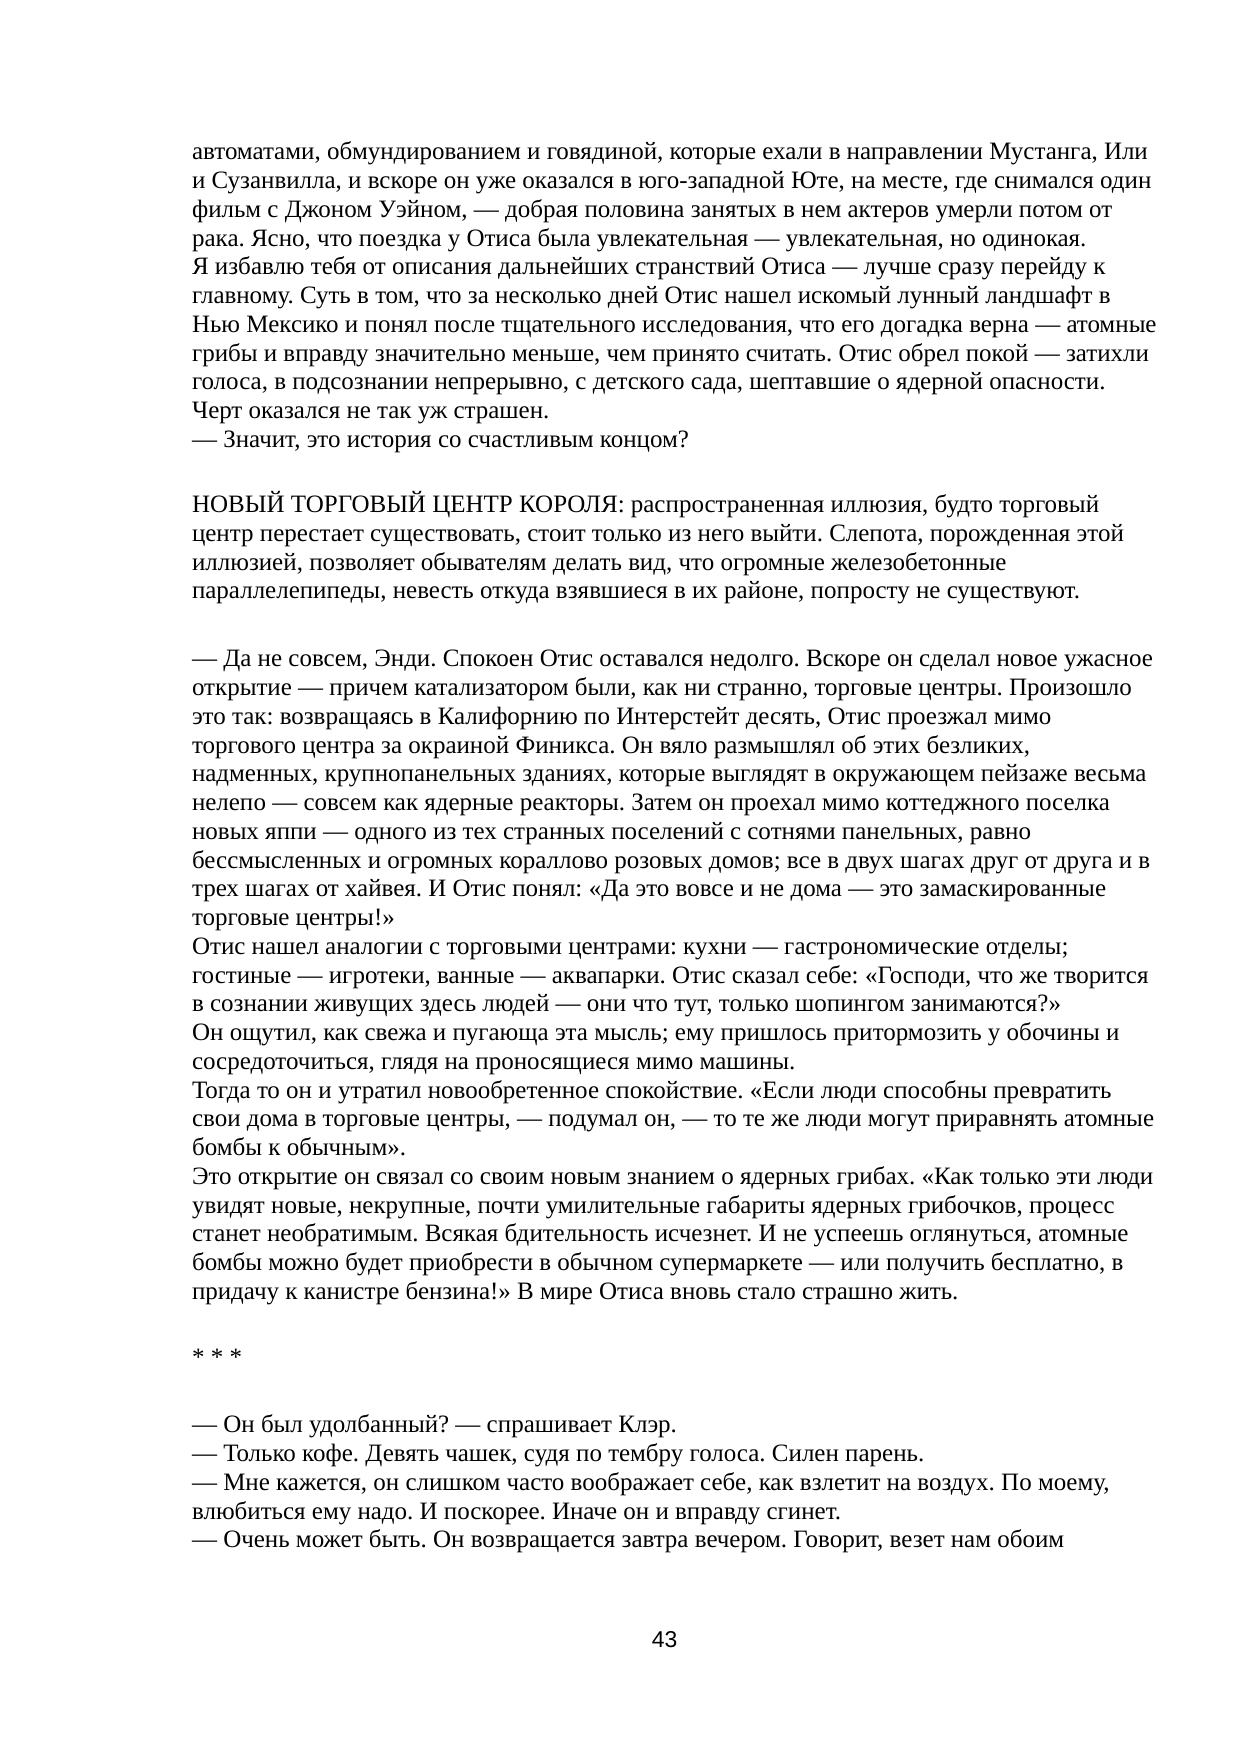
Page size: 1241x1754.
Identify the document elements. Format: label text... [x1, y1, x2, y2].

table_header автоматами, обмундированием и говядиной, которые ехали в направлении Мустанга, Или и Сузанвилла, и вскоре он уже оказался в юго‑западной Юте, на месте, где снимался один фильм с Джоном Уэйном, — добрая половина занятых в нем актеров умерли потом от рака. Ясно, что поездка у Отиса была увлекательная — увлекательная, но одинокая. Я избавлю тебя от описания дальнейших странствий Отиса — лучше сразу перейду к главному. Суть в том, что за несколько дней Отис нашел искомый лунный ландшафт в Нью Мексико и понял после тщательного исследования, что его догадка верна — атомные грибы и вправду значительно меньше, чем принято считать. Отис обрел покой — затихли голоса, в подсознании непрерывно, с детского сада, шептавшие о ядерной опасности. Черт оказался не так уж страшен. — Значит, это история со счастливым концом? НОВЫЙ ТОРГОВЫЙ ЦЕНТР КОРОЛЯ: распространенная иллюзия, будто торговый центр перестает существовать, стоит только из него выйти. Слепота, порожденная этой иллюзией, позволяет обывателям делать вид, что огромные железобетонные параллелепипеды, невесть откуда взявшиеся в их районе, попросту не существуют. — Да не совсем, Энди. Спокоен Отис оставался недолго. Вскоре он сделал новое ужасное открытие — причем катализатором были, как ни странно, торговые центры. Произошло это так: возвращаясь в Калифорнию по Интерстейт десять, Отис проезжал мимо торгового центра за окраиной Финикса. Он вяло размышлял об этих безликих, надменных, крупнопанельных зданиях, которые выглядят в окружающем пейзаже весьма нелепо — совсем как ядерные реакторы. Затем он проехал мимо коттеджного поселка новых яппи — одного из тех странных поселений с сотнями панельных, равно бессмысленных и огромных кораллово розовых домов; все в двух шагах друг от друга и в трех шагах от хайвея. И Отис понял: «Да это вовсе и не дома — это замаскированные торговые центры!» Отис нашел аналогии с торговыми центрами: кухни — гастрономические отделы; гостиные — игротеки, ванные — аквапарки. Отис сказал себе: «Господи, что же творится в сознании живущих здесь людей — они что тут, только шопингом занимаются?» Он ощутил, как свежа и пугающа эта мысль; ему пришлось притормозить у обочины и сосредоточиться, глядя на проносящиеся мимо машины. Тогда то он и утратил новообретенное спокойствие. «Если люди способны превратить свои дома в торговые центры, — подумал он, — то те же люди могут приравнять атомные бомбы к обычным». Это открытие он связал со своим новым знанием о ядерных грибах. «Как только эти люди увидят новые, некрупные, почти умилительные габариты ядерных грибочков, процесс станет необратимым. Всякая бдительность исчезнет. И не успеешь оглянуться, атомные бомбы можно будет приобрести в обычном супермаркете — или получить бесплатно, в придачу к канистре бензина!» В мире Отиса вновь стало страшно жить. * * * — Он был удолбанный? — спрашивает Клэр. — Только кофе. Девять чашек, судя по тембру голоса. Силен парень. — Мне кажется, он слишком часто воображает себе, как взлетит на воздух. По моему, влюбиться ему надо. И поскорее. Иначе он и вправду сгинет. — Очень может быть. Он возвращается завтра вечером. Говорит, везет нам обоим [184, 118, 1166, 1561]
